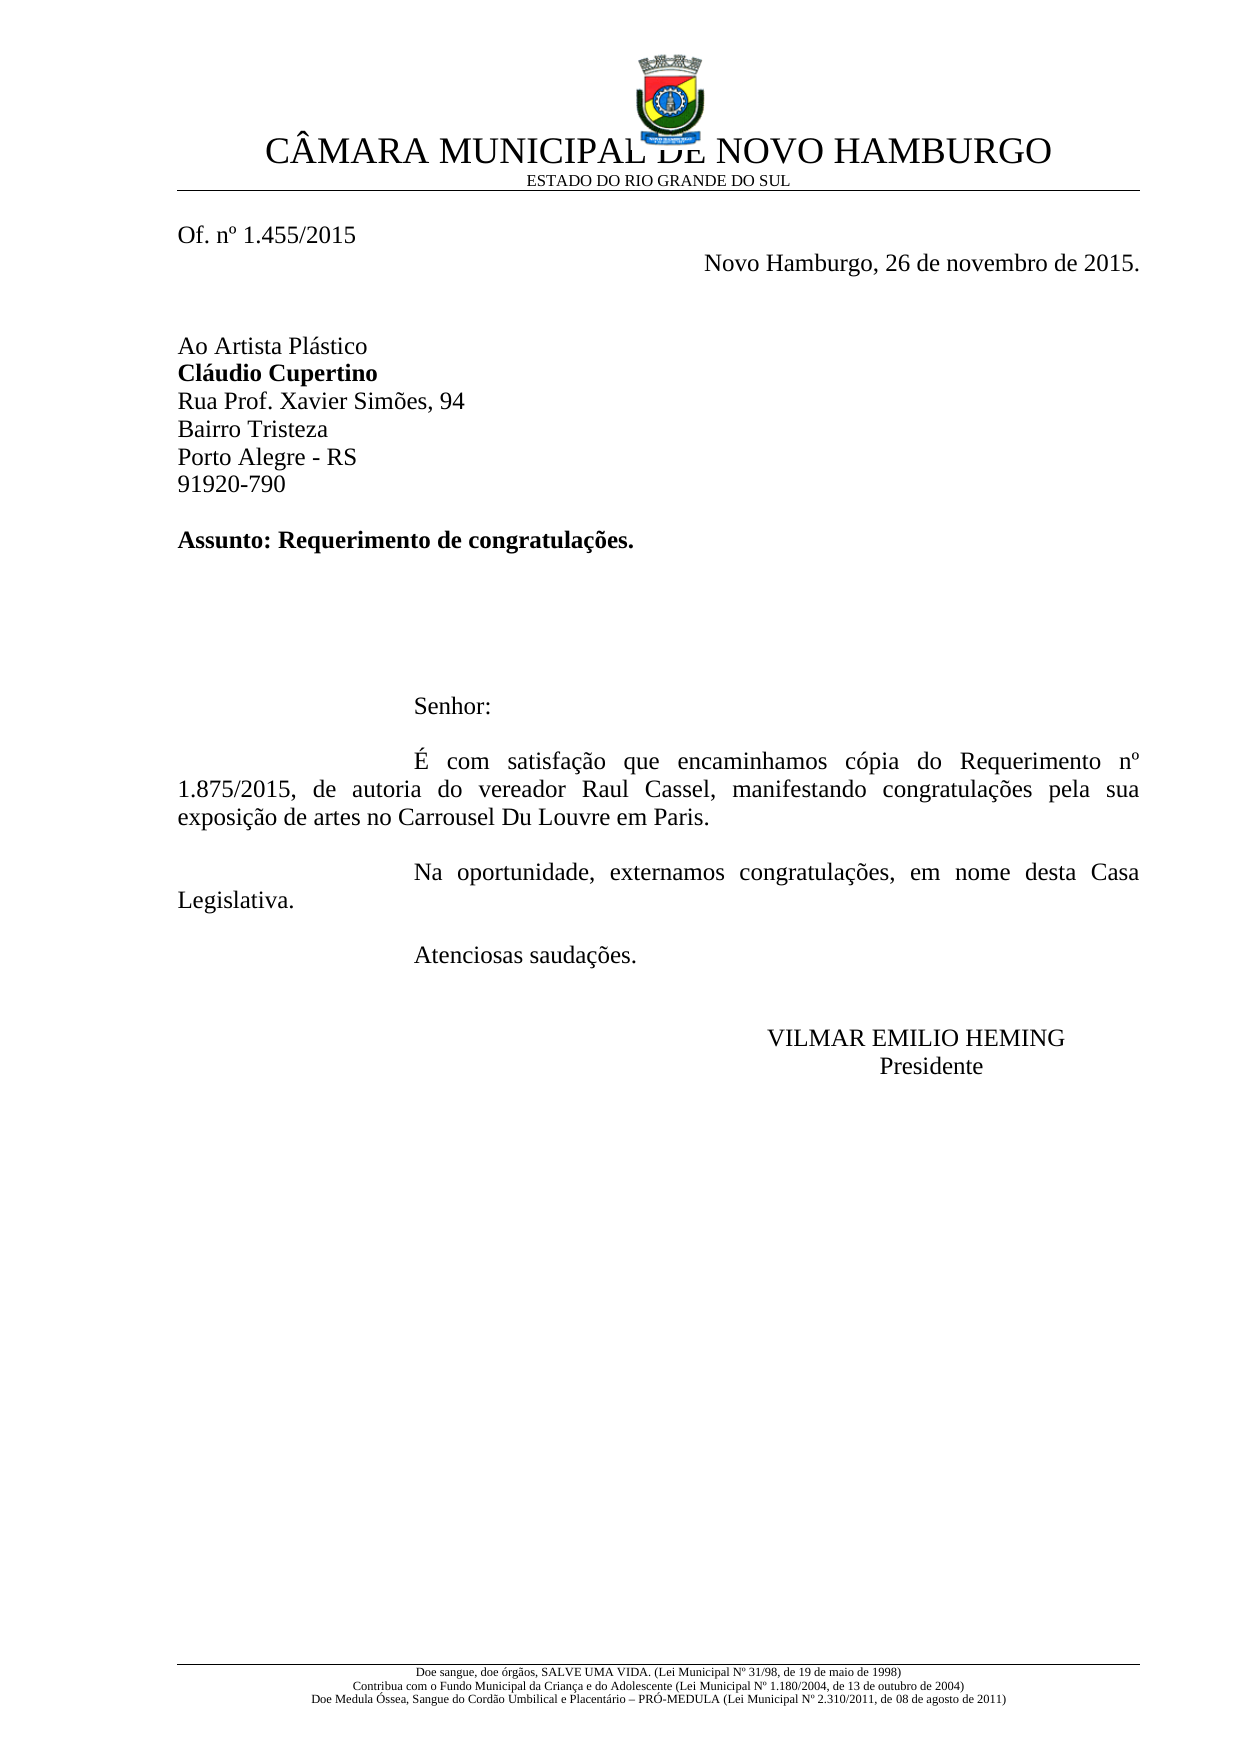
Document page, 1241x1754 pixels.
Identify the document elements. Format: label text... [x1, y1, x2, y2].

text Atenciosas saudações. [177, 941, 1140, 969]
text Rua Prof. Xavier Simões, 94 [177, 387, 1140, 415]
picture [630, 47, 708, 150]
text Bairro Tristeza [177, 415, 1140, 443]
text Ao Artista Plástico [177, 332, 1140, 359]
text Of. nº 1.455/2015 [177, 221, 1140, 249]
text Na oportunidade, externamos congratulações, em nome desta Casa Legislativa. [177, 858, 1140, 914]
text Assunto: Requerimento de congratulações. [177, 526, 1140, 553]
text Cláudio Cupertino [177, 359, 1140, 387]
text Porto Alegre - RS [177, 443, 1140, 470]
text VILMAR EMILIO HEMING [179, 1024, 1140, 1052]
text É com satisfação que encaminhamos cópia do Requerimento nº 1.875/2015, de autoria do vereador Raul Cassel, manifestando congratulações pela sua exposição de artes no Carrousel Du Louvre em Paris. [177, 747, 1140, 831]
text Senhor: [177, 692, 1140, 720]
text Novo Hamburgo, 26 de novembro de 2015. [177, 249, 1140, 276]
text 91920-790 [177, 470, 1140, 498]
text Presidente [179, 1052, 1140, 1080]
